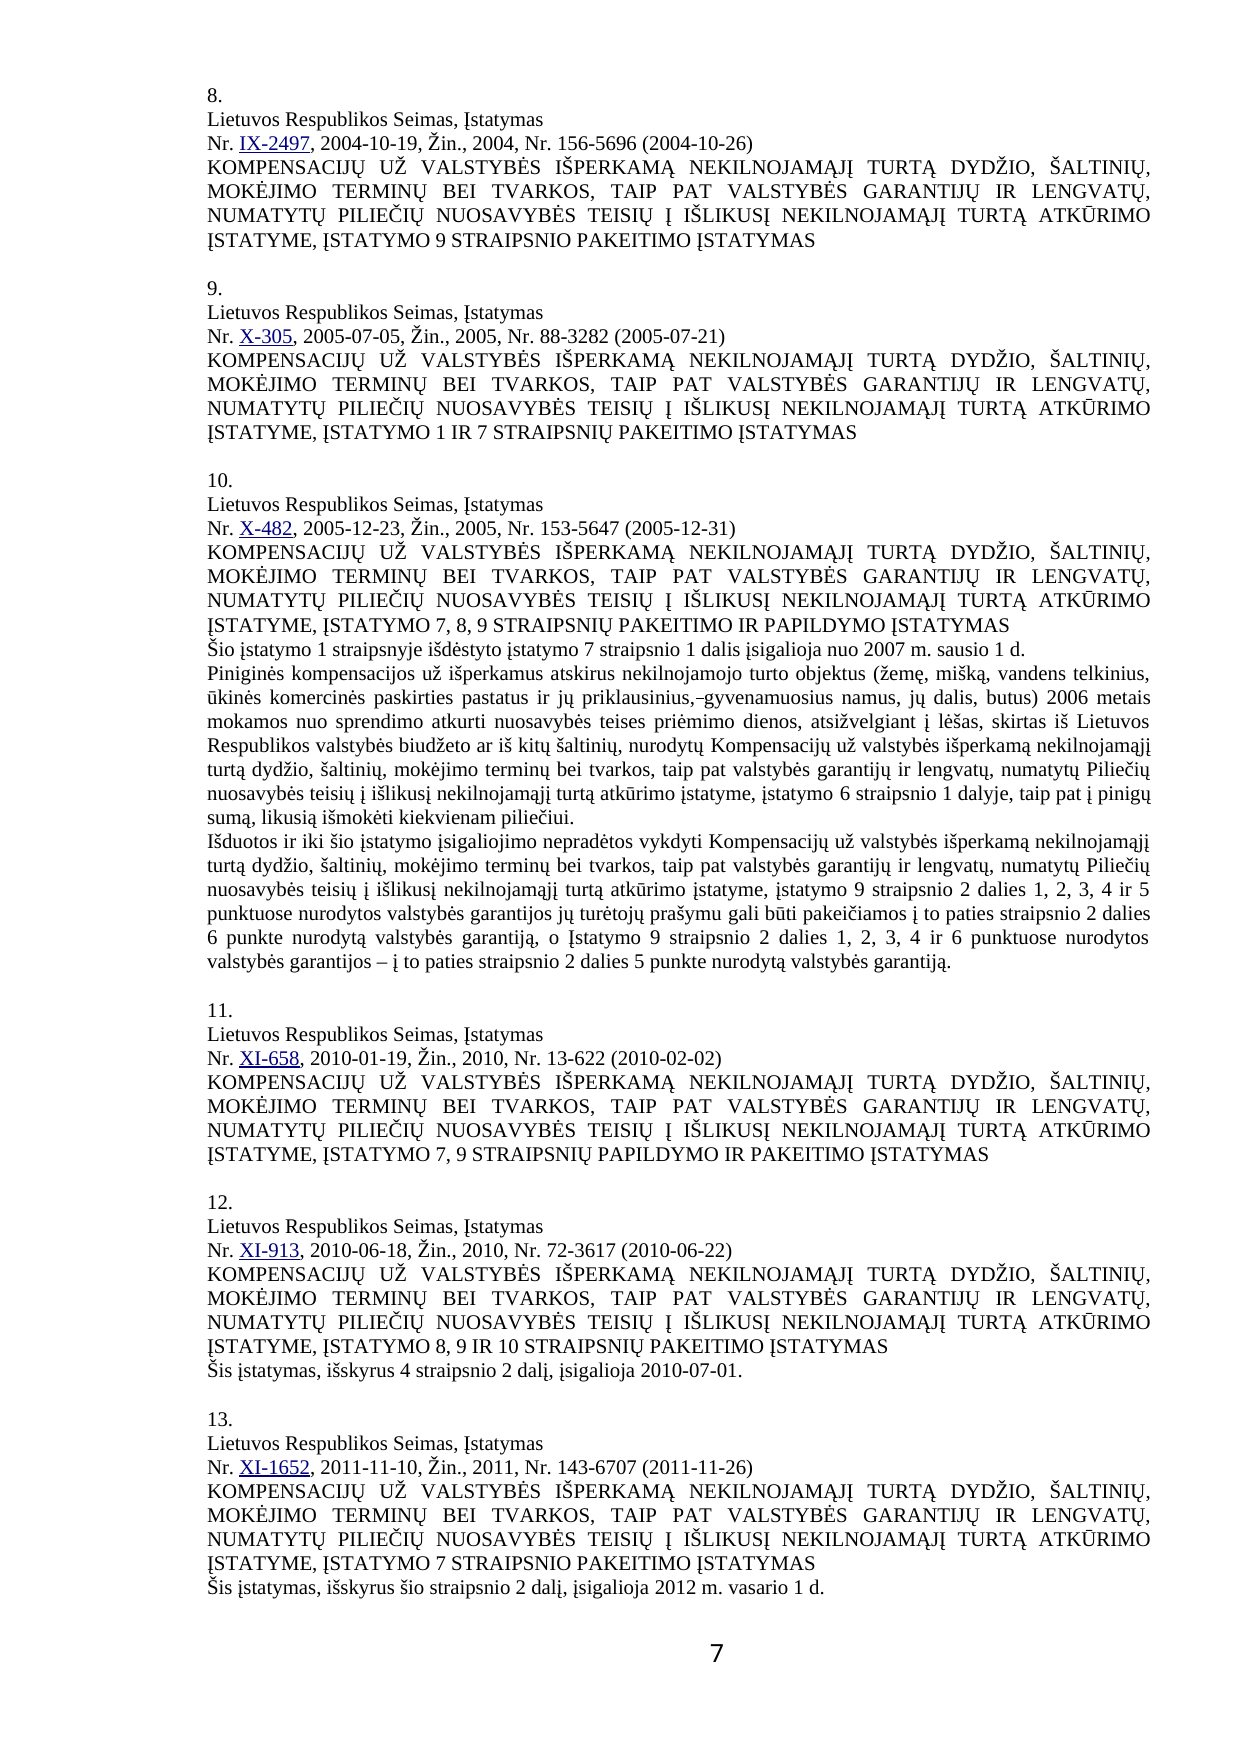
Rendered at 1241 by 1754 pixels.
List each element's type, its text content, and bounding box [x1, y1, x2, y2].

text KOMPENSACIJŲ UŽ VALSTYBĖS IŠPERKAMĄ NEKILNOJAMĄJĮ TURTĄ DYDŽIO, ŠALTINIŲ, MOKĖJIMO TERMINŲ BEI TVARKOS, TAIP PAT VALSTYBĖS GARANTIJŲ IR LENGVATŲ, NUMATYTŲ PILIEČIŲ NUOSAVYBĖS TEISIŲ Į IŠLIKUSĮ NEKILNOJAMĄJĮ TURTĄ ATKŪRIMO ĮSTATYME, ĮSTATYMO 8, 9 IR 10 STRAIPSNIŲ PAKEITIMO ĮSTATYMAS [207, 1262, 1152, 1358]
text Nr. XI-1652, 2011-11-10, Žin., 2011, Nr. 143-6707 (2011-11-26) [207, 1455, 1152, 1479]
text Lietuvos Respublikos Seimas, Įstatymas [207, 107, 1152, 131]
text Šis įstatymas, išskyrus 4 straipsnio 2 dalį, įsigalioja 2010-07-01. [207, 1358, 1152, 1382]
text KOMPENSACIJŲ UŽ VALSTYBĖS IŠPERKAMĄ NEKILNOJAMĄJĮ TURTĄ DYDŽIO, ŠALTINIŲ, MOKĖJIMO TERMINŲ BEI TVARKOS, TAIP PAT VALSTYBĖS GARANTIJŲ IR LENGVATŲ, NUMATYTŲ PILIEČIŲ NUOSAVYBĖS TEISIŲ Į IŠLIKUSĮ NEKILNOJAMĄJĮ TURTĄ ATKŪRIMO ĮSTATYME, ĮSTATYMO 7 STRAIPSNIO PAKEITIMO ĮSTATYMAS [207, 1479, 1152, 1575]
text Nr. X-482, 2005-12-23, Žin., 2005, Nr. 153-5647 (2005-12-31) [207, 516, 1152, 540]
text Nr. IX-2497, 2004-10-19, Žin., 2004, Nr. 156-5696 (2004-10-26) [207, 131, 1152, 155]
text Lietuvos Respublikos Seimas, Įstatymas [207, 300, 1152, 324]
text Nr. X-305, 2005-07-05, Žin., 2005, Nr. 88-3282 (2005-07-21) [207, 324, 1152, 348]
text Piniginės kompensacijos už išperkamus atskirus nekilnojamojo turto objektus (žemę, mišką, vandens telkinius, ūkinės komercinės paskirties pastatus ir jų priklausinius, gyvenamuosius namus, jų dalis, butus) 2006 metais mokamos nuo sprendimo atkurti nuosavybės teises priėmimo dienos, atsižvelgiant į lėšas, skirtas iš Lietuvos Respublikos valstybės biudžeto ar iš kitų šaltinių, nurodytų Kompensacijų už valstybės išperkamą nekilnojamąjį turtą dydžio, šaltinių, mokėjimo terminų bei tvarkos, taip pat valstybės garantijų ir lengvatų, numatytų Piliečių nuosavybės teisių į išlikusį nekilnojamąjį turtą atkūrimo įstatyme, įstatymo 6 straipsnio 1 dalyje, taip pat į pinigų sumą, likusią išmokėti kiekvienam piliečiui. [207, 661, 1152, 829]
text Nr. XI-913, 2010-06-18, Žin., 2010, Nr. 72-3617 (2010-06-22) [207, 1238, 1152, 1262]
text KOMPENSACIJŲ UŽ VALSTYBĖS IŠPERKAMĄ NEKILNOJAMĄJĮ TURTĄ DYDŽIO, ŠALTINIŲ, MOKĖJIMO TERMINŲ BEI TVARKOS, TAIP PAT VALSTYBĖS GARANTIJŲ IR LENGVATŲ, NUMATYTŲ PILIEČIŲ NUOSAVYBĖS TEISIŲ Į IŠLIKUSĮ NEKILNOJAMĄJĮ TURTĄ ATKŪRIMO ĮSTATYME, ĮSTATYMO 1 IR 7 STRAIPSNIŲ PAKEITIMO ĮSTATYMAS [207, 348, 1152, 444]
text 12. [207, 1190, 1152, 1214]
text KOMPENSACIJŲ UŽ VALSTYBĖS IŠPERKAMĄ NEKILNOJAMĄJĮ TURTĄ DYDŽIO, ŠALTINIŲ, MOKĖJIMO TERMINŲ BEI TVARKOS, TAIP PAT VALSTYBĖS GARANTIJŲ IR LENGVATŲ, NUMATYTŲ PILIEČIŲ NUOSAVYBĖS TEISIŲ Į IŠLIKUSĮ NEKILNOJAMĄJĮ TURTĄ ATKŪRIMO ĮSTATYME, ĮSTATYMO 9 STRAIPSNIO PAKEITIMO ĮSTATYMAS [207, 155, 1152, 252]
text Nr. XI-658, 2010-01-19, Žin., 2010, Nr. 13-622 (2010-02-02) [207, 1046, 1152, 1070]
text 13. [207, 1407, 1152, 1431]
text Lietuvos Respublikos Seimas, Įstatymas [207, 1022, 1152, 1046]
text Lietuvos Respublikos Seimas, Įstatymas [207, 492, 1152, 516]
text Šio įstatymo 1 straipsnyje išdėstyto įstatymo 7 straipsnio 1 dalis įsigalioja nuo 2007 m. sausio 1 d. [207, 637, 1152, 661]
text Lietuvos Respublikos Seimas, Įstatymas [207, 1214, 1152, 1238]
text Lietuvos Respublikos Seimas, Įstatymas [207, 1431, 1152, 1455]
text Išduotos ir iki šio įstatymo įsigaliojimo nepradėtos vykdyti Kompensacijų už valstybės išperkamą nekilnojamąjį turtą dydžio, šaltinių, mokėjimo terminų bei tvarkos, taip pat valstybės garantijų ir lengvatų, numatytų Piliečių nuosavybės teisių į išlikusį nekilnojamąjį turtą atkūrimo įstatyme, įstatymo 9 straipsnio 2 dalies 1, 2, 3, 4 ir 5 punktuose nurodytos valstybės garantijos jų turėtojų prašymu gali būti pakeičiamos į to paties straipsnio 2 dalies 6 punkte nurodytą valstybės garantiją, o Įstatymo 9 straipsnio 2 dalies 1, 2, 3, 4 ir 6 punktuose nurodytos valstybės garantijos – į to paties straipsnio 2 dalies 5 punkte nurodytą valstybės garantiją. [207, 829, 1152, 973]
text KOMPENSACIJŲ UŽ VALSTYBĖS IŠPERKAMĄ NEKILNOJAMĄJĮ TURTĄ DYDŽIO, ŠALTINIŲ, MOKĖJIMO TERMINŲ BEI TVARKOS, TAIP PAT VALSTYBĖS GARANTIJŲ IR LENGVATŲ, NUMATYTŲ PILIEČIŲ NUOSAVYBĖS TEISIŲ Į IŠLIKUSĮ NEKILNOJAMĄJĮ TURTĄ ATKŪRIMO ĮSTATYME, ĮSTATYMO 7, 8, 9 STRAIPSNIŲ PAKEITIMO IR PAPILDYMO ĮSTATYMAS [207, 540, 1152, 637]
text 9. [207, 276, 1152, 300]
text 8. [207, 83, 1152, 107]
text Šis įstatymas, išskyrus šio straipsnio 2 dalį, įsigalioja 2012 m. vasario 1 d. [207, 1575, 1152, 1599]
text KOMPENSACIJŲ UŽ VALSTYBĖS IŠPERKAMĄ NEKILNOJAMĄJĮ TURTĄ DYDŽIO, ŠALTINIŲ, MOKĖJIMO TERMINŲ BEI TVARKOS, TAIP PAT VALSTYBĖS GARANTIJŲ IR LENGVATŲ, NUMATYTŲ PILIEČIŲ NUOSAVYBĖS TEISIŲ Į IŠLIKUSĮ NEKILNOJAMĄJĮ TURTĄ ATKŪRIMO ĮSTATYME, ĮSTATYMO 7, 9 STRAIPSNIŲ PAPILDYMO IR PAKEITIMO ĮSTATYMAS [207, 1070, 1152, 1166]
text 11. [207, 997, 1152, 1022]
text 10. [207, 468, 1152, 492]
